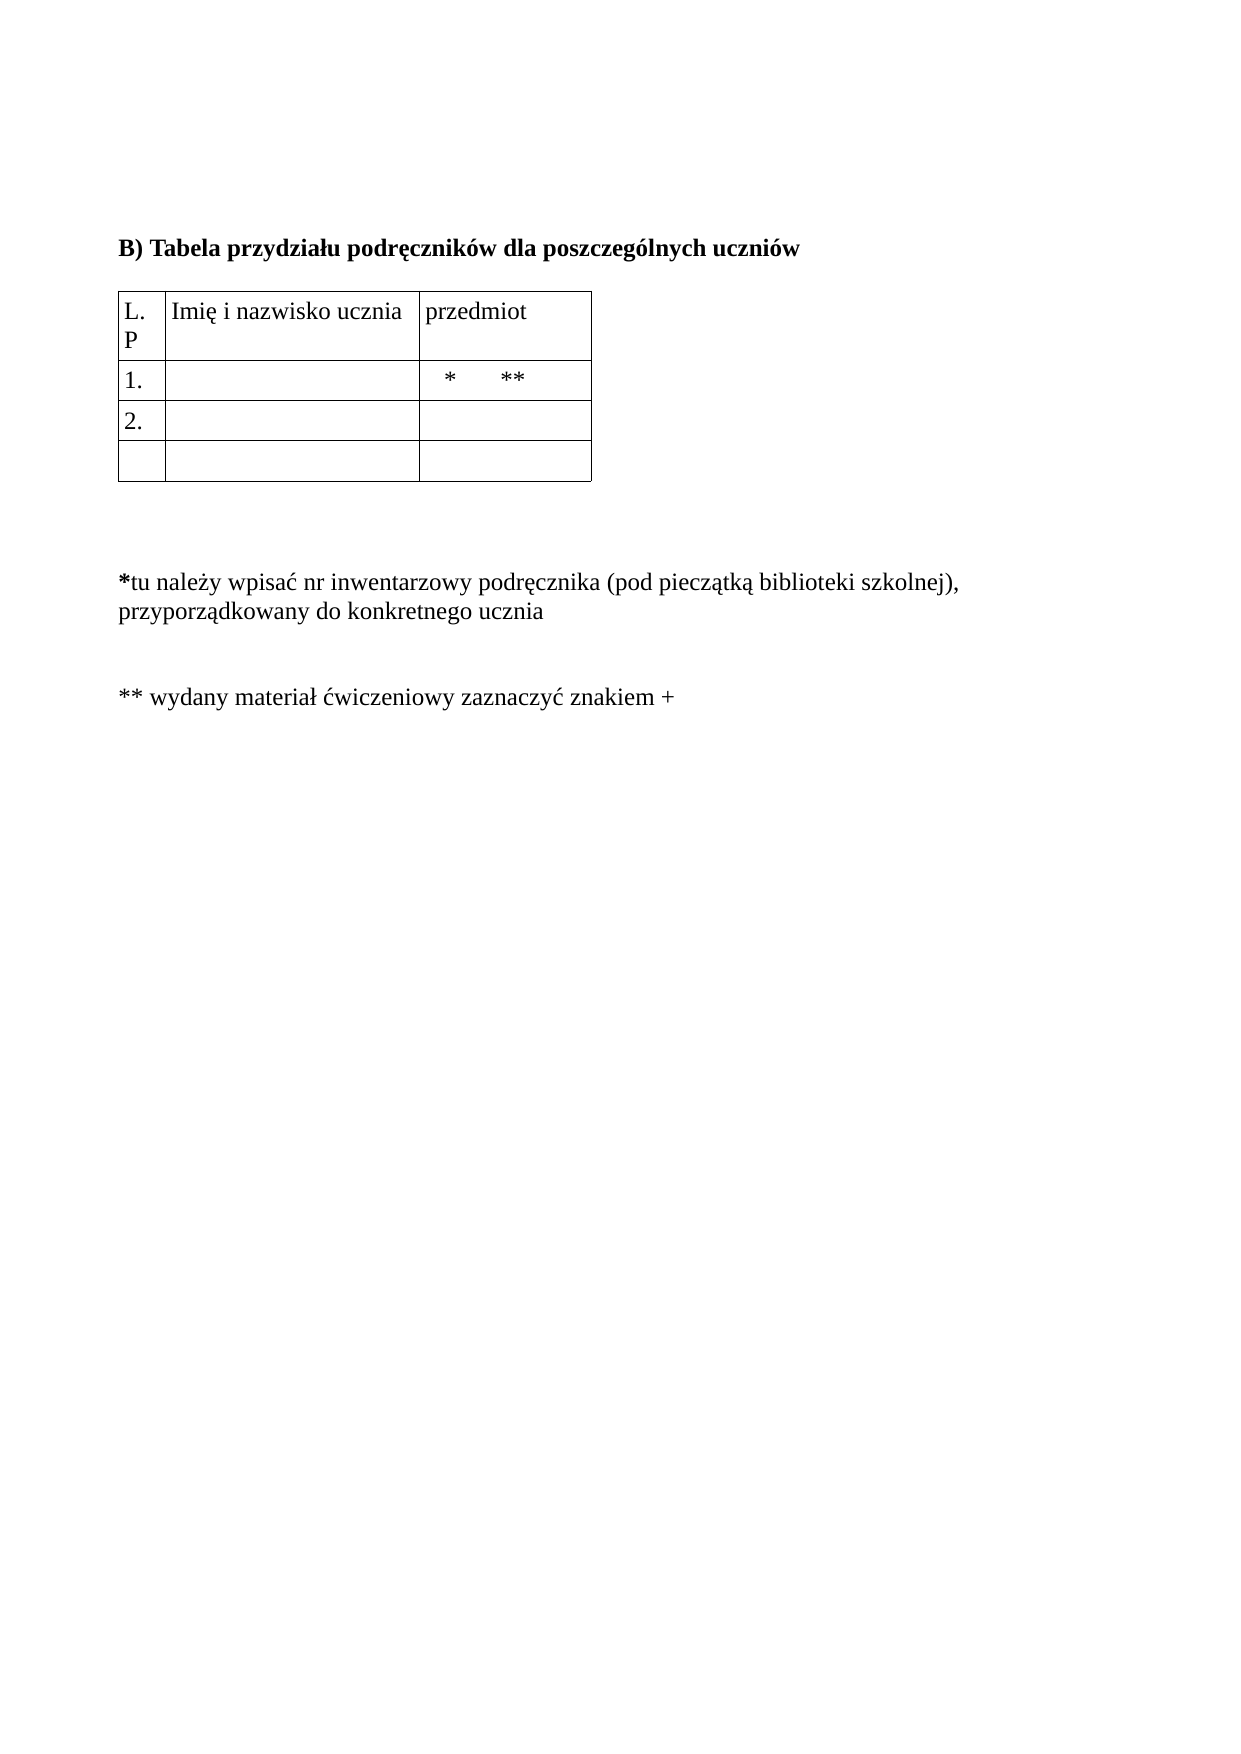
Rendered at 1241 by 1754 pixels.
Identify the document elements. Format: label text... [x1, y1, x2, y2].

table_cell [166, 361, 419, 400]
table_cell * ** [420, 361, 591, 400]
text B) Tabela przydziału podręczników dla poszczególnych uczniów [118, 233, 1122, 262]
table_header przedmiot [420, 292, 591, 360]
table_header L. P [119, 292, 165, 360]
table_cell [420, 401, 591, 440]
table_cell [166, 401, 419, 440]
table_cell [420, 441, 591, 481]
table_cell 2. [119, 401, 165, 440]
text ** wydany materiał ćwiczeniowy zaznaczyć znakiem + [118, 682, 1122, 711]
table_cell 1. [119, 361, 165, 400]
table_cell [119, 441, 165, 481]
table_cell [166, 441, 419, 481]
text *tu należy wpisać nr inwentarzowy podręcznika (pod pieczątką biblioteki szkolnej), przyporządkowany do konkretnego ucznia [118, 567, 1122, 624]
table_header Imię i nazwisko ucznia [166, 292, 419, 360]
